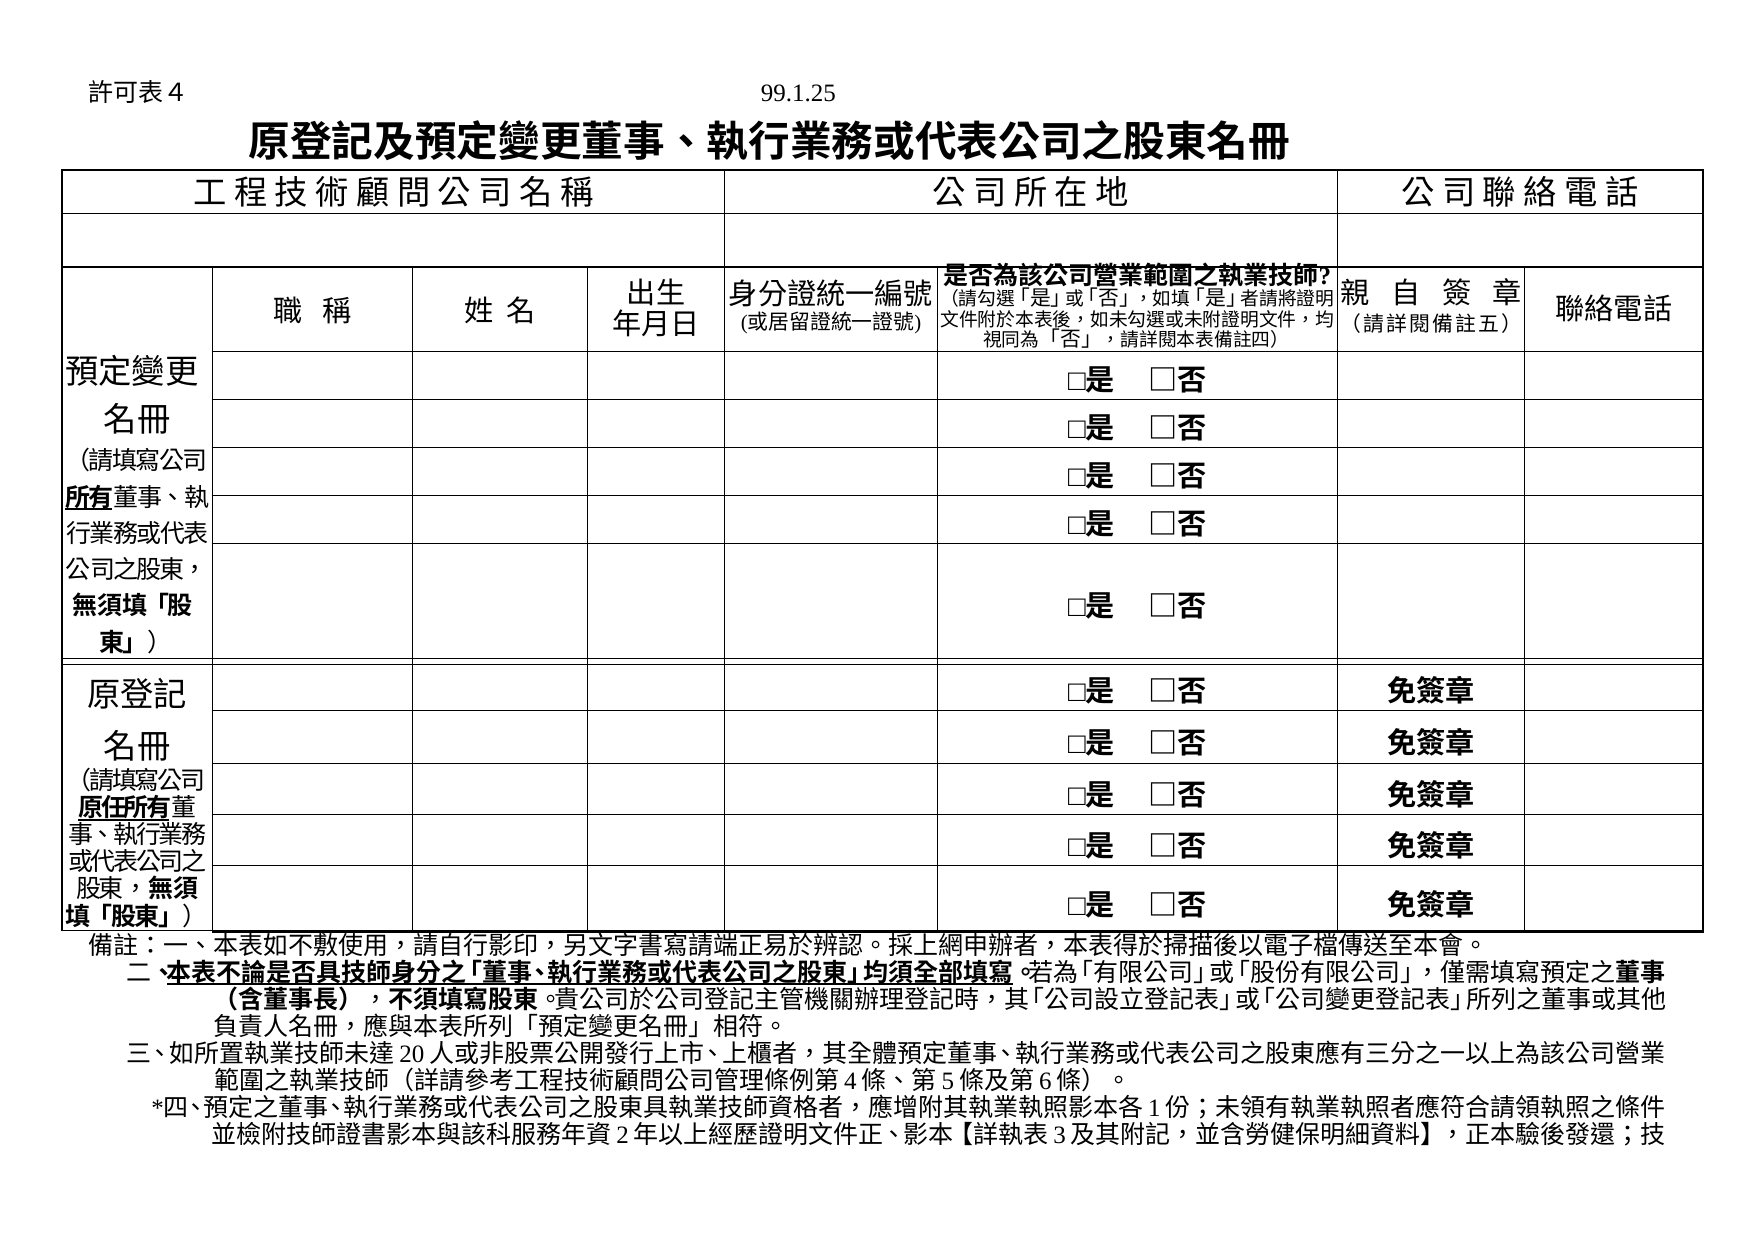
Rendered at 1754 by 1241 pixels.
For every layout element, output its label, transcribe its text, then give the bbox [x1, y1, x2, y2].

table_cell [725, 866, 937, 930]
table_cell 免簽章 [1338, 815, 1524, 865]
table_cell [725, 815, 937, 865]
table_cell [213, 815, 412, 865]
table_cell [413, 659, 587, 664]
table_cell [1525, 764, 1702, 814]
text 二、本表不論是否具技師身分之「董事、執行業務或代表公司之股東」均須全部填寫。若為「有限公司」或「股份有限公司」，僅需填寫預定之董事（含董事長），不須填寫股東。貴公司於公司登記主管機關辦理登記時，其「公司設立登記表」或「公司變更登記表」所列之董事或其他負責人名冊，應與本表所列「預定變更名冊」相符。 [89, 959, 1665, 1041]
table_cell [213, 711, 412, 763]
table_cell [588, 448, 724, 495]
table_cell [725, 448, 937, 495]
table_cell [213, 665, 412, 709]
text 備註：一、本表如不敷使用，請自行影印，另文字書寫請端正易於辨認。採上網申辦者，本表得於掃描後以電子檔傳送至本會。 [89, 932, 1665, 959]
table_cell □是 □否 [938, 448, 1337, 495]
table_cell [725, 665, 937, 709]
table_cell 職 稱 [213, 268, 412, 351]
table_cell [588, 665, 724, 709]
table_cell [1525, 352, 1702, 399]
table_cell [213, 400, 412, 447]
table_cell [1338, 448, 1524, 495]
table_cell [1525, 400, 1702, 447]
table_cell [413, 352, 587, 399]
table_cell [1338, 496, 1524, 543]
table_cell 免簽章 [1338, 866, 1524, 930]
table_cell 是否為該公司營業範圍之執業技師? （請勾選「是」或「否」，如填「是」者請將證明文件附於本表後，如未勾選或未附證明文件，均視同為「否」，請詳閱本表備註四） [938, 268, 1337, 351]
table_cell [1338, 400, 1524, 447]
table_cell [588, 496, 724, 543]
table_cell [413, 815, 587, 865]
table_cell [1338, 659, 1524, 664]
table_cell [213, 659, 412, 664]
table_cell [213, 544, 412, 658]
table_cell □是 □否 [938, 544, 1337, 658]
table_cell 免簽章 [1338, 764, 1524, 814]
table_cell □是 □否 [938, 352, 1337, 399]
table_cell 親自簽章 （請詳閱備註五） [1338, 268, 1524, 351]
table_cell [588, 352, 724, 399]
table_cell [1525, 665, 1702, 709]
table_cell □是 □否 [938, 496, 1337, 543]
table_cell [938, 659, 1337, 664]
table_cell [213, 448, 412, 495]
table_cell [588, 764, 724, 814]
table_cell [213, 866, 412, 930]
table_cell □是 □否 [938, 866, 1337, 930]
text 原登記及預定變更董事、執行業務或代表公司之股東名冊 [89, 108, 1665, 169]
table_cell [413, 400, 587, 447]
table_cell [1525, 544, 1702, 658]
table_cell [725, 544, 937, 658]
table_cell [725, 659, 937, 664]
table_cell □是 □否 [938, 711, 1337, 763]
table_cell □是 □否 [938, 665, 1337, 709]
table_header 公 司 所 在 地 [725, 171, 1337, 212]
table_cell [63, 214, 724, 266]
table_cell [588, 400, 724, 447]
table_cell 預定變更 名冊 （請填寫公司所有董事、執行業務或代表公司之股東，無須填「股東」） [63, 268, 212, 658]
table_cell [725, 496, 937, 543]
table_cell [588, 815, 724, 865]
table_cell [725, 764, 937, 814]
table_cell □是 □否 [938, 815, 1337, 865]
table_cell [1525, 448, 1702, 495]
table_cell [725, 352, 937, 399]
table_cell 原登記 名冊 （請填寫公司原任所有董事、執行業務或代表公司之股東，無須填「股東」） [63, 665, 212, 930]
table_cell 身分證統一編號 (或居留證統一證號) [725, 268, 937, 351]
table_cell [1525, 659, 1702, 664]
table_cell [1338, 352, 1524, 399]
table_cell [725, 214, 1337, 266]
table_cell [725, 400, 937, 447]
table_cell 聯絡電話 [1525, 268, 1702, 351]
table_cell [213, 352, 412, 399]
table_cell [1525, 711, 1702, 763]
table_cell [413, 711, 587, 763]
table_cell [213, 764, 412, 814]
table_cell [413, 544, 587, 658]
table_cell [588, 659, 724, 664]
table_cell [1338, 214, 1702, 266]
table_cell [725, 711, 937, 763]
table_cell [1525, 496, 1702, 543]
text 許可表４ 99.1.25 [89, 71, 1665, 108]
table_cell [588, 544, 724, 658]
table_cell [588, 866, 724, 930]
text *四、預定之董事、執行業務或代表公司之股東具執業技師資格者，應增附其執業執照影本各1份；未領有執業執照者應符合請領執照之條件並檢附技師證書影本與該科服務年資2年以上經歷證明文件正、影本【詳執表3及其附記，並含勞健保明細資料】，正本驗後發還；技 [151, 1095, 1665, 1149]
table_cell □是 □否 [938, 764, 1337, 814]
table_cell 出生 年月日 [588, 268, 724, 351]
table_cell [1525, 866, 1702, 930]
table_cell [413, 764, 587, 814]
table_cell [213, 496, 412, 543]
table_header 公 司 聯 絡 電 話 [1338, 171, 1702, 212]
table_cell 免簽章 [1338, 711, 1524, 763]
table_cell [1338, 544, 1524, 658]
table_cell [413, 665, 587, 709]
table_header 工 程 技 術 顧 問 公 司 名 稱 [63, 171, 724, 212]
table_cell □是 □否 [938, 400, 1337, 447]
table_cell [588, 711, 724, 763]
table_cell [413, 496, 587, 543]
table_cell 姓 名 [413, 268, 587, 351]
table_cell [1525, 815, 1702, 865]
table_cell [413, 448, 587, 495]
table_cell [413, 866, 587, 930]
table_cell 免簽章 [1338, 665, 1524, 709]
text 三、如所置執業技師未達20人或非股票公開發行上市、上櫃者，其全體預定董事、執行業務或代表公司之股東應有三分之一以上為該公司營業範圍之執業技師（詳請參考工程技術顧問公司管理條例第4條、第5條及第6條）。 [89, 1041, 1665, 1095]
